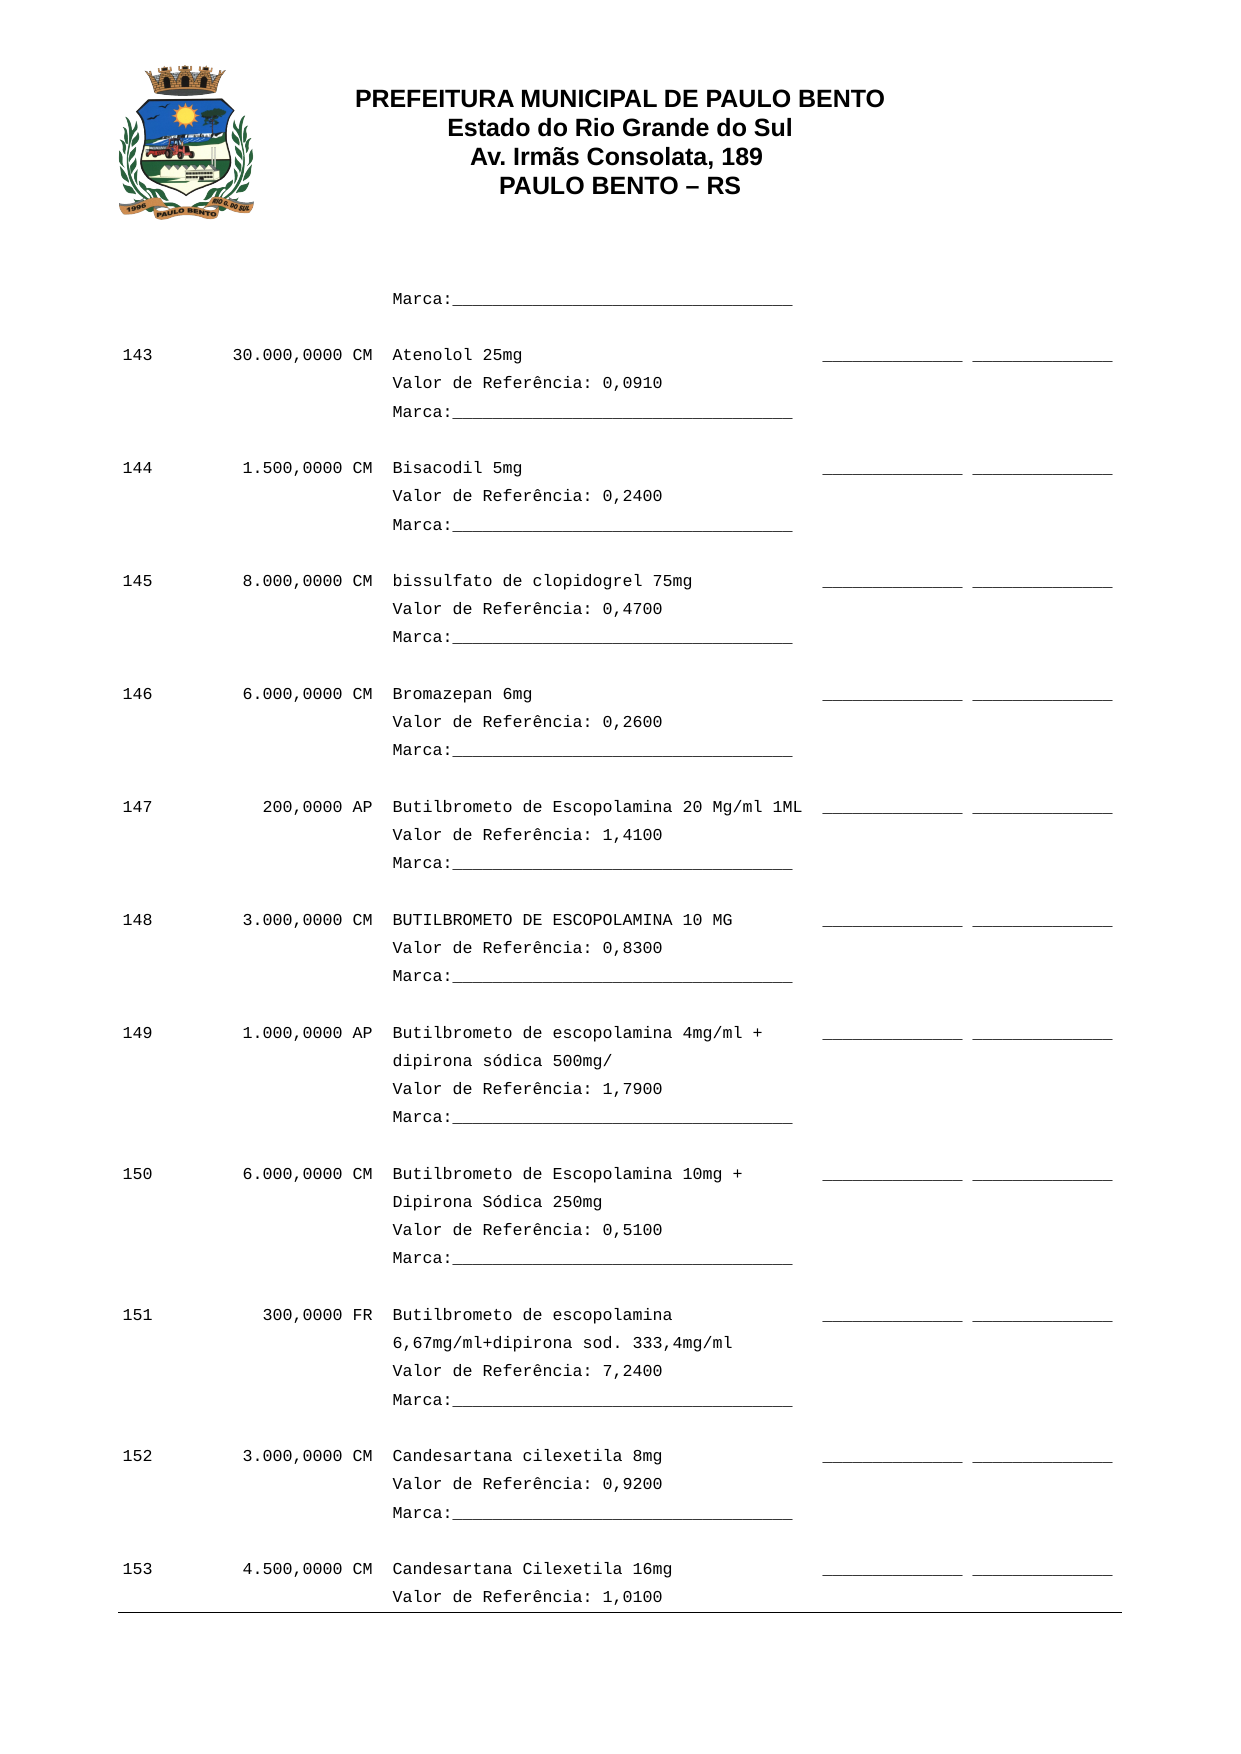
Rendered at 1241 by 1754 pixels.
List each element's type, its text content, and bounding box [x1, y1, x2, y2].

picture [118, 65, 254, 220]
text Marca:__________________________________ 143 30.000,0000 CM Atenolol 25mg ______________ ______________ Valor de Referência: 0,0910 Marca:__________________________________ 144 1.500,0000 CM Bisacodil 5mg ______________ ______________ Valor de Referência: 0,2400 Marca:__________________________________ 145 8.000,0000 CM bissulfato de clopidogrel 75mg ______________ ______________ Valor de Referência: 0,4700 Marca:__________________________________ 146 6.000,0000 CM Bromazepan 6mg ______________ ______________ Valor de Referência: 0,2600 Marca:__________________________________ 147 200,0000 AP Butilbrometo de Escopolamina 20 Mg/ml 1ML ______________ ______________ Valor de Referência: 1,4100 Marca:__________________________________ 148 3.000,0000 CM BUTILBROMETO DE ESCOPOLAMINA 10 MG ______________ ______________ Valor de Referência: 0,8300 Marca:__________________________________ 149 1.000,0000 AP Butilbrometo de escopolamina 4mg/ml + ______________ ______________ dipirona sódica 500mg/ Valor de Referência: 1,7900 Marca:__________________________________ 150 6.000,0000 CM Butilbrometo de Escopolamina 10mg + ______________ ______________ Dipirona Sódica 250mg Valor de Referência: 0,5100 Marca:__________________________________ 151 300,0000 FR Butilbrometo de escopolamina ______________ ______________ 6,67mg/ml+dipirona sod. 333,4mg/ml Valor de Referência: 7,2400 Marca:__________________________________ 152 3.000,0000 CM Candesartana cilexetila 8mg ______________ ______________ Valor de Referência: 0,9200 Marca:__________________________________ 153 4.500,0000 CM Candesartana Cilexetila 16mg ______________ ______________ Valor de Referência: 1,0100 [118, 286, 1122, 1612]
